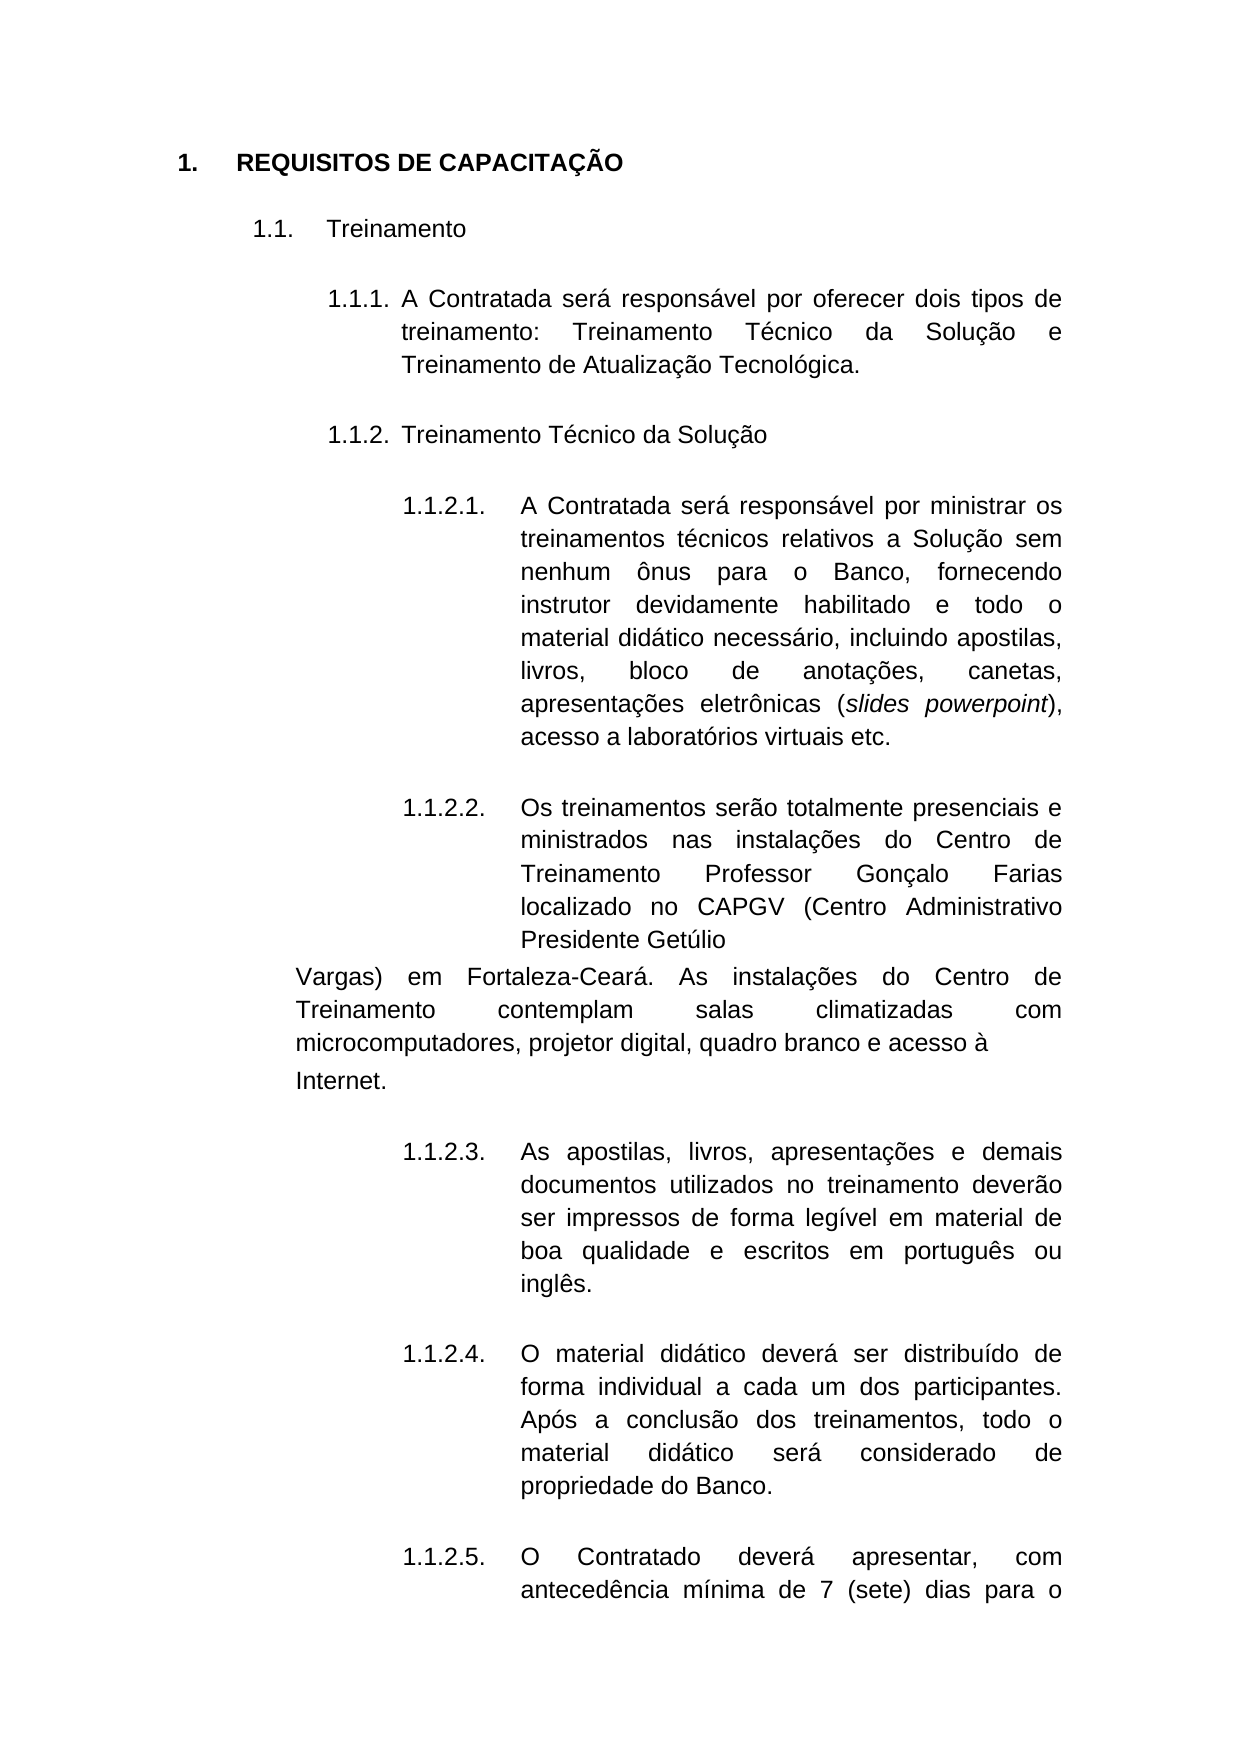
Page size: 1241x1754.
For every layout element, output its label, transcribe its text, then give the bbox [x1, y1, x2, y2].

list O Contratado deverá apresentar, com antecedência mínima de 7 (sete) dias para o [402, 1542, 1063, 1603]
list A Contratada será responsável por ministrar os treinamentos técnicos relativos a Solução sem nenhum ônus para o Banco, fornecendo instrutor devidamente habilitado e todo o material didático necessário, incluindo apostilas, livros, bloco de anotações, canetas, apresentações eletrônicas (slides powerpoint), acesso a laboratórios virtuais etc. [402, 491, 1063, 751]
text Vargas) em Fortaleza-Ceará. As instalações do Centro de Treinamento contemplam salas climatizadas com microcomputadores, projetor digital, quadro branco e acesso à [295, 962, 1063, 1057]
list O material didático deverá ser distribuído de forma individual a cada um dos participantes. Após a conclusão dos treinamentos, todo o material didático será considerado de propriedade do Banco. [402, 1339, 1063, 1500]
list Treinamento Técnico da Solução [327, 421, 1063, 449]
list A Contratada será responsável por oferecer dois tipos de treinamento: Treinamento Técnico da Solução e Treinamento de Atualização Tecnológica. [327, 284, 1063, 379]
text Internet. [295, 1066, 1063, 1095]
list Os treinamentos serão totalmente presenciais e ministrados nas instalações do Centro de Treinamento Professor Gonçalo Farias localizado no CAPGV (Centro Administrativo Presidente Getúlio [402, 792, 1063, 953]
list REQUISITOS DE CAPACITAÇÃO [177, 148, 1063, 177]
list As apostilas, livros, apresentações e demais documentos utilizados no treinamento deverão ser impressos de forma legível em material de boa qualidade e escritos em português ou inglês. [402, 1137, 1063, 1298]
list Treinamento [252, 214, 1063, 242]
